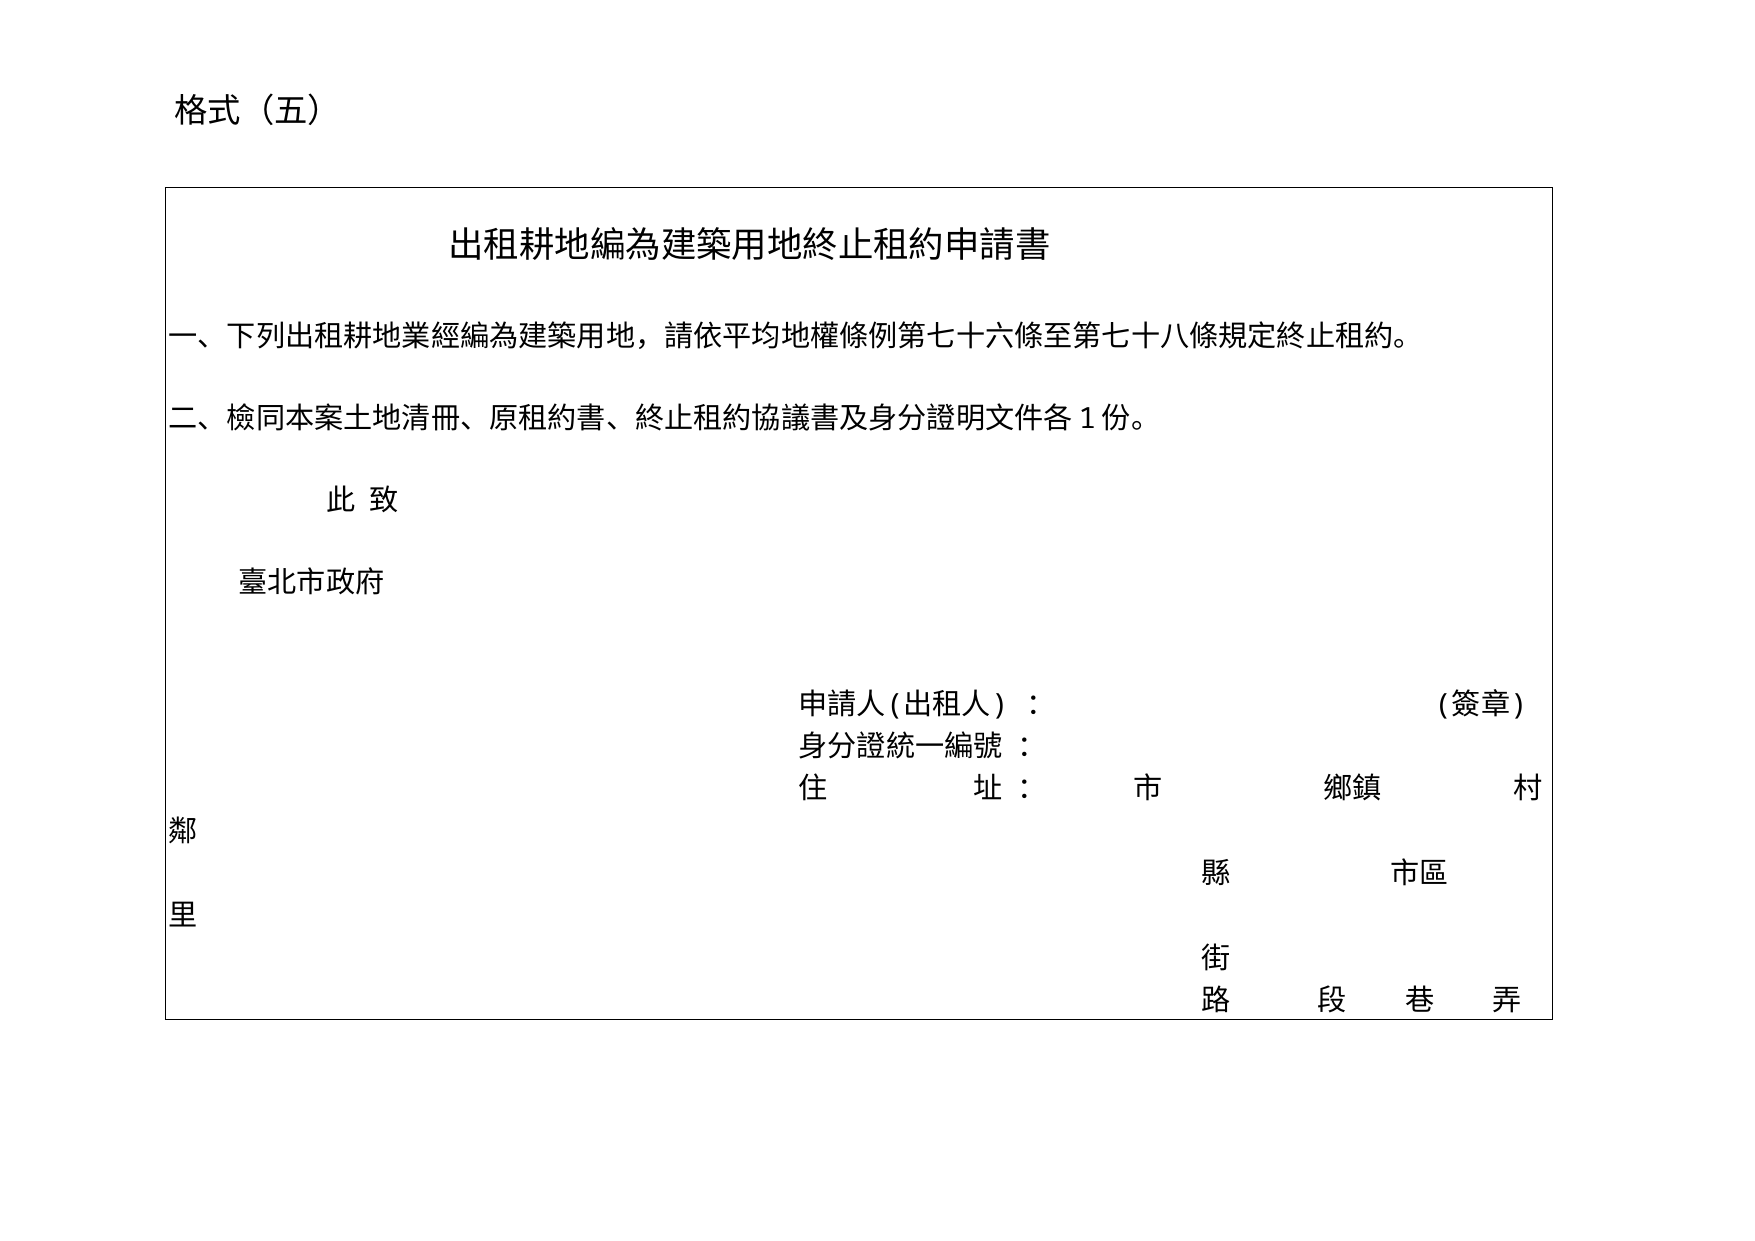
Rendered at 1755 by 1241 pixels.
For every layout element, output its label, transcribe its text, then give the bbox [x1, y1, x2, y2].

table_header 出租耕地編為建築用地終止租約申請書 一、下列出租耕地業經編為建築用地，請依平均地權條例第七十六條至第七十八條規定終止租約。 二、檢同本案土地清冊、原租約書、終止租約協議書及身分證明文件各1份。 此 致 臺北市政府 申請人(出租人) ： (簽章) 身分證統一編號 ： 住 址 ： 市 鄉鎮 村 鄰 縣 市區 里 街 路 段 巷 弄 號 樓 電 話 ： 中 華 民 國 年 月 日 [166, 188, 1552, 1019]
table_header 出租耕地編為建築用地終止租約申請書 一、下列出租耕地業經編為建築用地，請依平均地權條例第七十六條至第七十八條規定終止租約。 二、檢同本案土地清冊、原租約書、終止租約協議書及身分證明文件各1份。 此 致 臺北市政府 申請人(出租人) ： (簽章) 身分證統一編號 ： 住 址 ： 市 鄉鎮 村 鄰 縣 市區 里 街 路 段 巷 弄 號 樓 電 話 ： 中 華 民 國 年 月 日 [165, 75, 415, 168]
